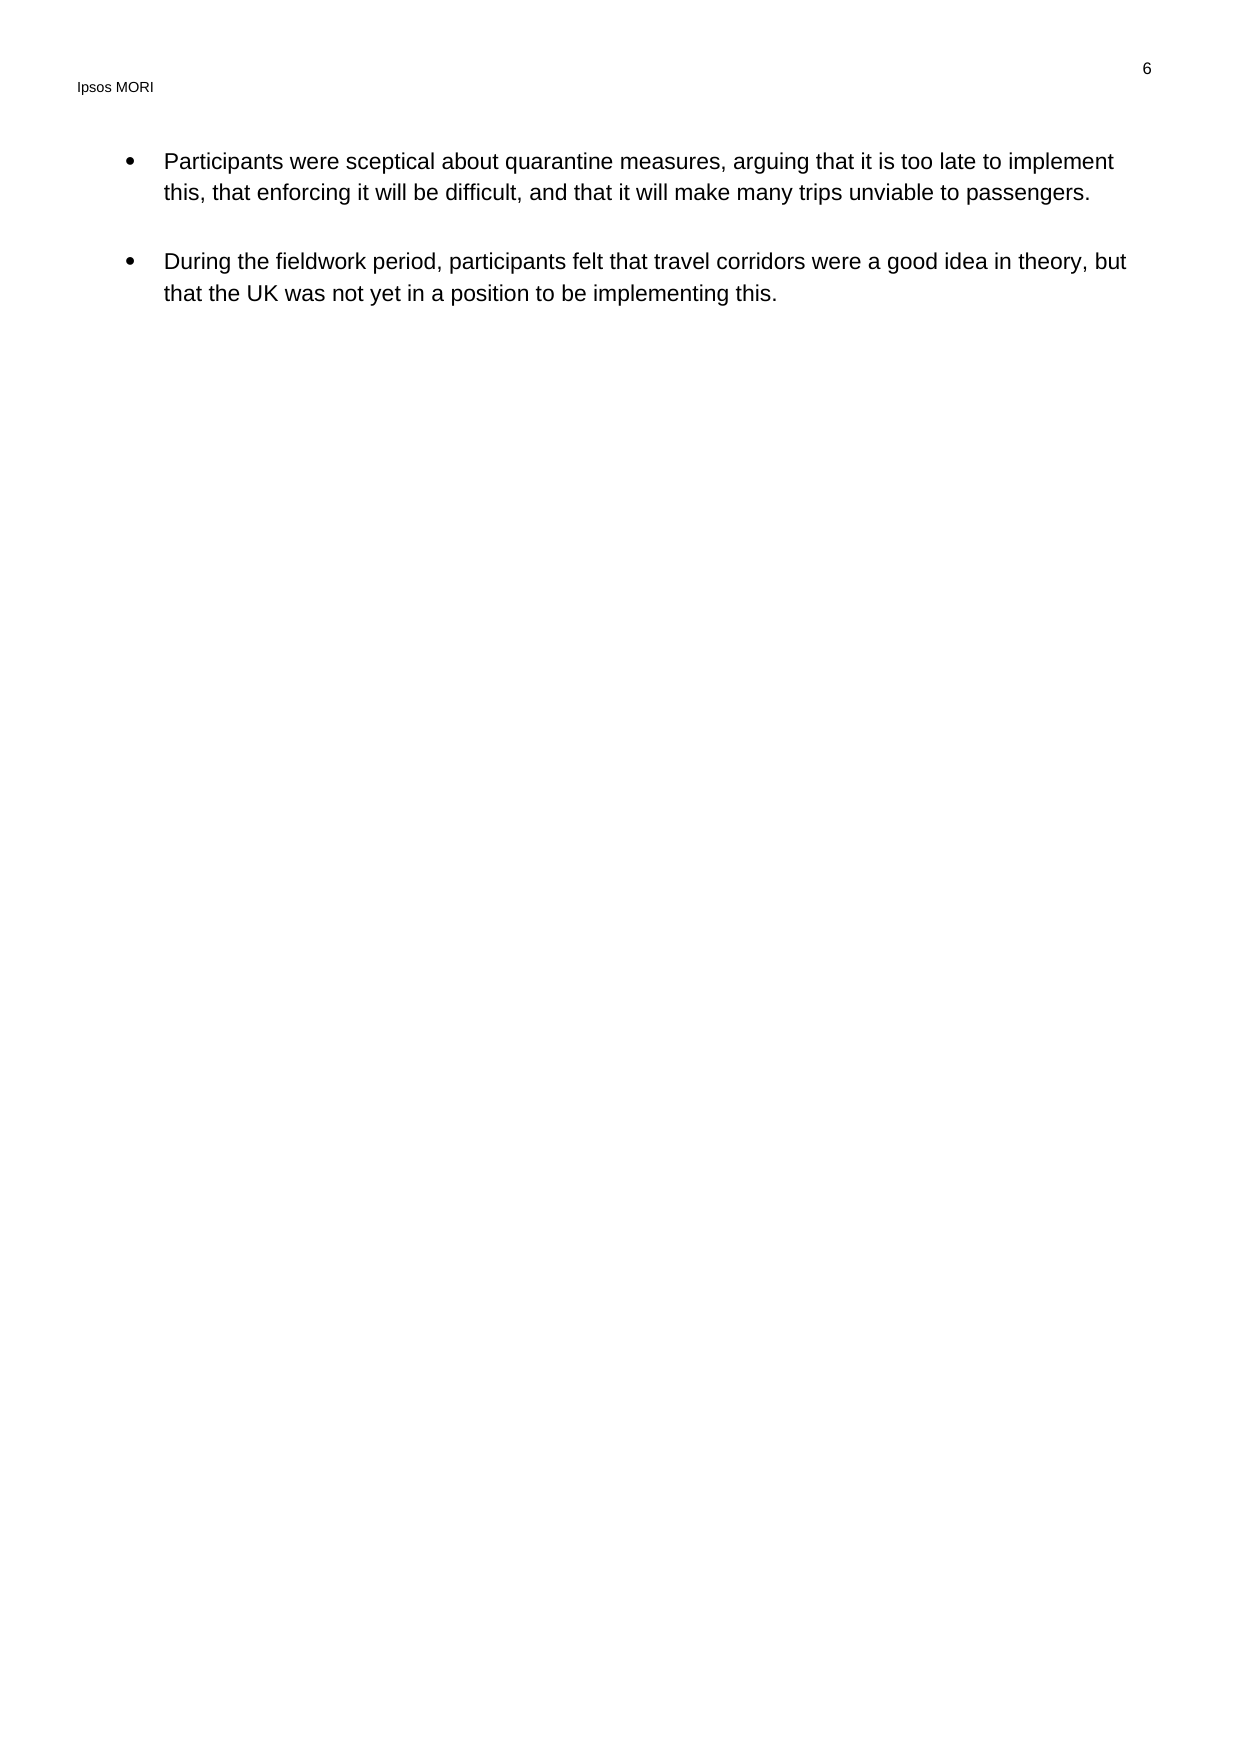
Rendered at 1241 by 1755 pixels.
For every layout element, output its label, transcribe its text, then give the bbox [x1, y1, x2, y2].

list During the fieldwork period, participants felt that travel corridors were a good idea in theory, but that the UK was not yet in a position to be implementing this. [126, 248, 1152, 306]
list Participants were sceptical about quarantine measures, arguing that it is too late to implement this, that enforcing it will be difficult, and that it will make many trips unviable to passengers. [126, 148, 1152, 206]
